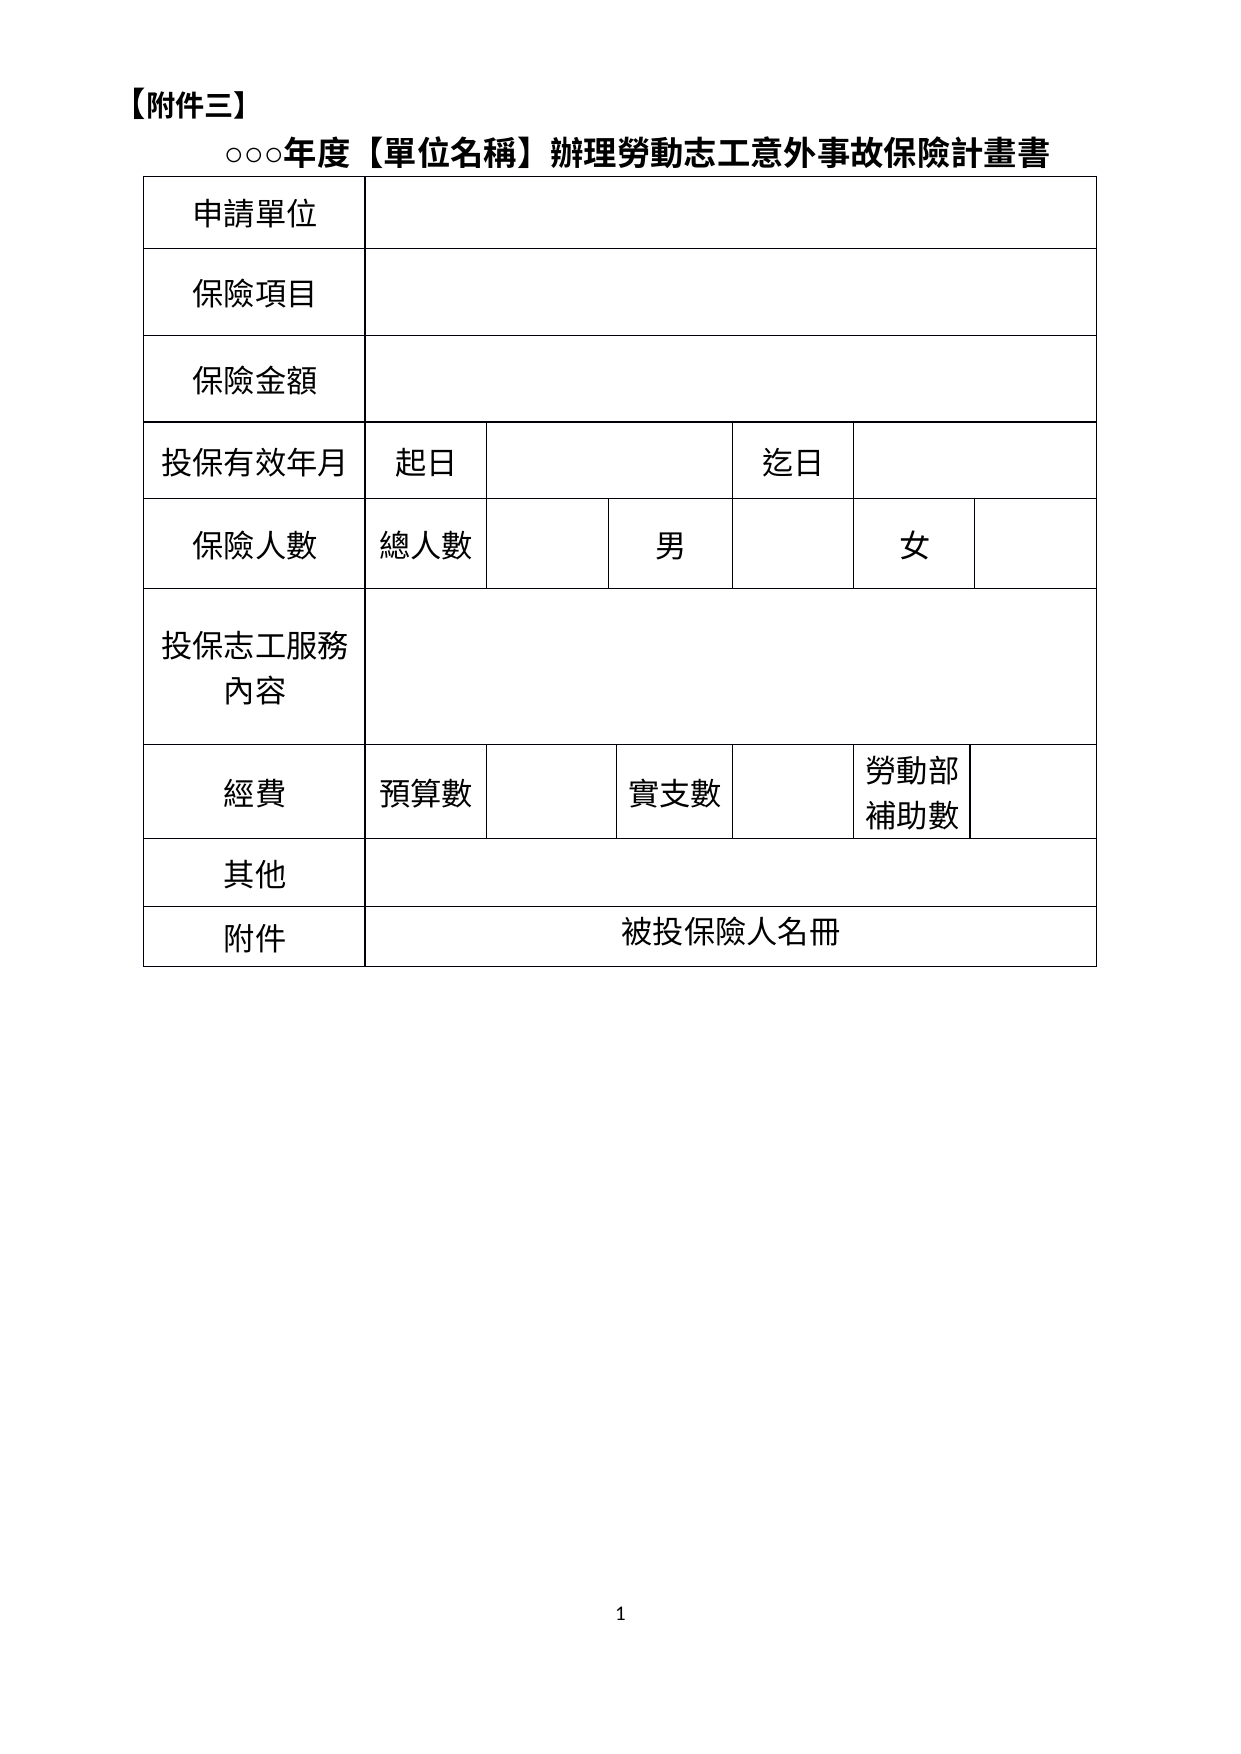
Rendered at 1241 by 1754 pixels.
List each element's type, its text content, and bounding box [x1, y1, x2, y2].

table_cell [487, 499, 608, 588]
table_cell [366, 589, 1096, 744]
table_cell [366, 336, 1096, 421]
table_cell 勞動部 補助數 [854, 745, 969, 837]
table_cell 保險人數 [144, 499, 364, 588]
table_cell [854, 423, 1096, 498]
table_cell [975, 499, 1096, 588]
table_cell 起日 [366, 423, 486, 498]
table_cell 預算數 [366, 745, 486, 837]
table_header 申請單位 [144, 177, 364, 248]
table_cell 被投保險人名冊 [366, 907, 1096, 966]
table_cell 投保有效年月 [144, 423, 364, 498]
table_cell 總人數 [366, 499, 486, 588]
table_cell [487, 745, 616, 837]
table_cell 投保志工服務內容 [144, 589, 364, 744]
text 【附件三】 [112, 75, 1128, 127]
table_cell 女 [854, 499, 974, 588]
table_cell 經費 [144, 745, 364, 837]
table_cell 附件 [144, 907, 364, 966]
table_cell [487, 423, 732, 498]
table_header [366, 177, 1096, 248]
table_cell [366, 249, 1096, 335]
text ○○○年度【單位名稱】辦理勞動志工意外事故保險計畫書 [112, 127, 1128, 176]
table_cell [733, 499, 853, 588]
table_cell [366, 839, 1096, 906]
table_cell [733, 745, 853, 837]
table_cell 迄日 [733, 423, 853, 498]
table_cell 其他 [144, 839, 364, 906]
table_cell 保險金額 [144, 336, 364, 421]
table_cell [971, 745, 1096, 837]
table_cell 男 [609, 499, 732, 588]
table_cell 實支數 [617, 745, 732, 837]
table_cell 保險項目 [144, 249, 364, 335]
